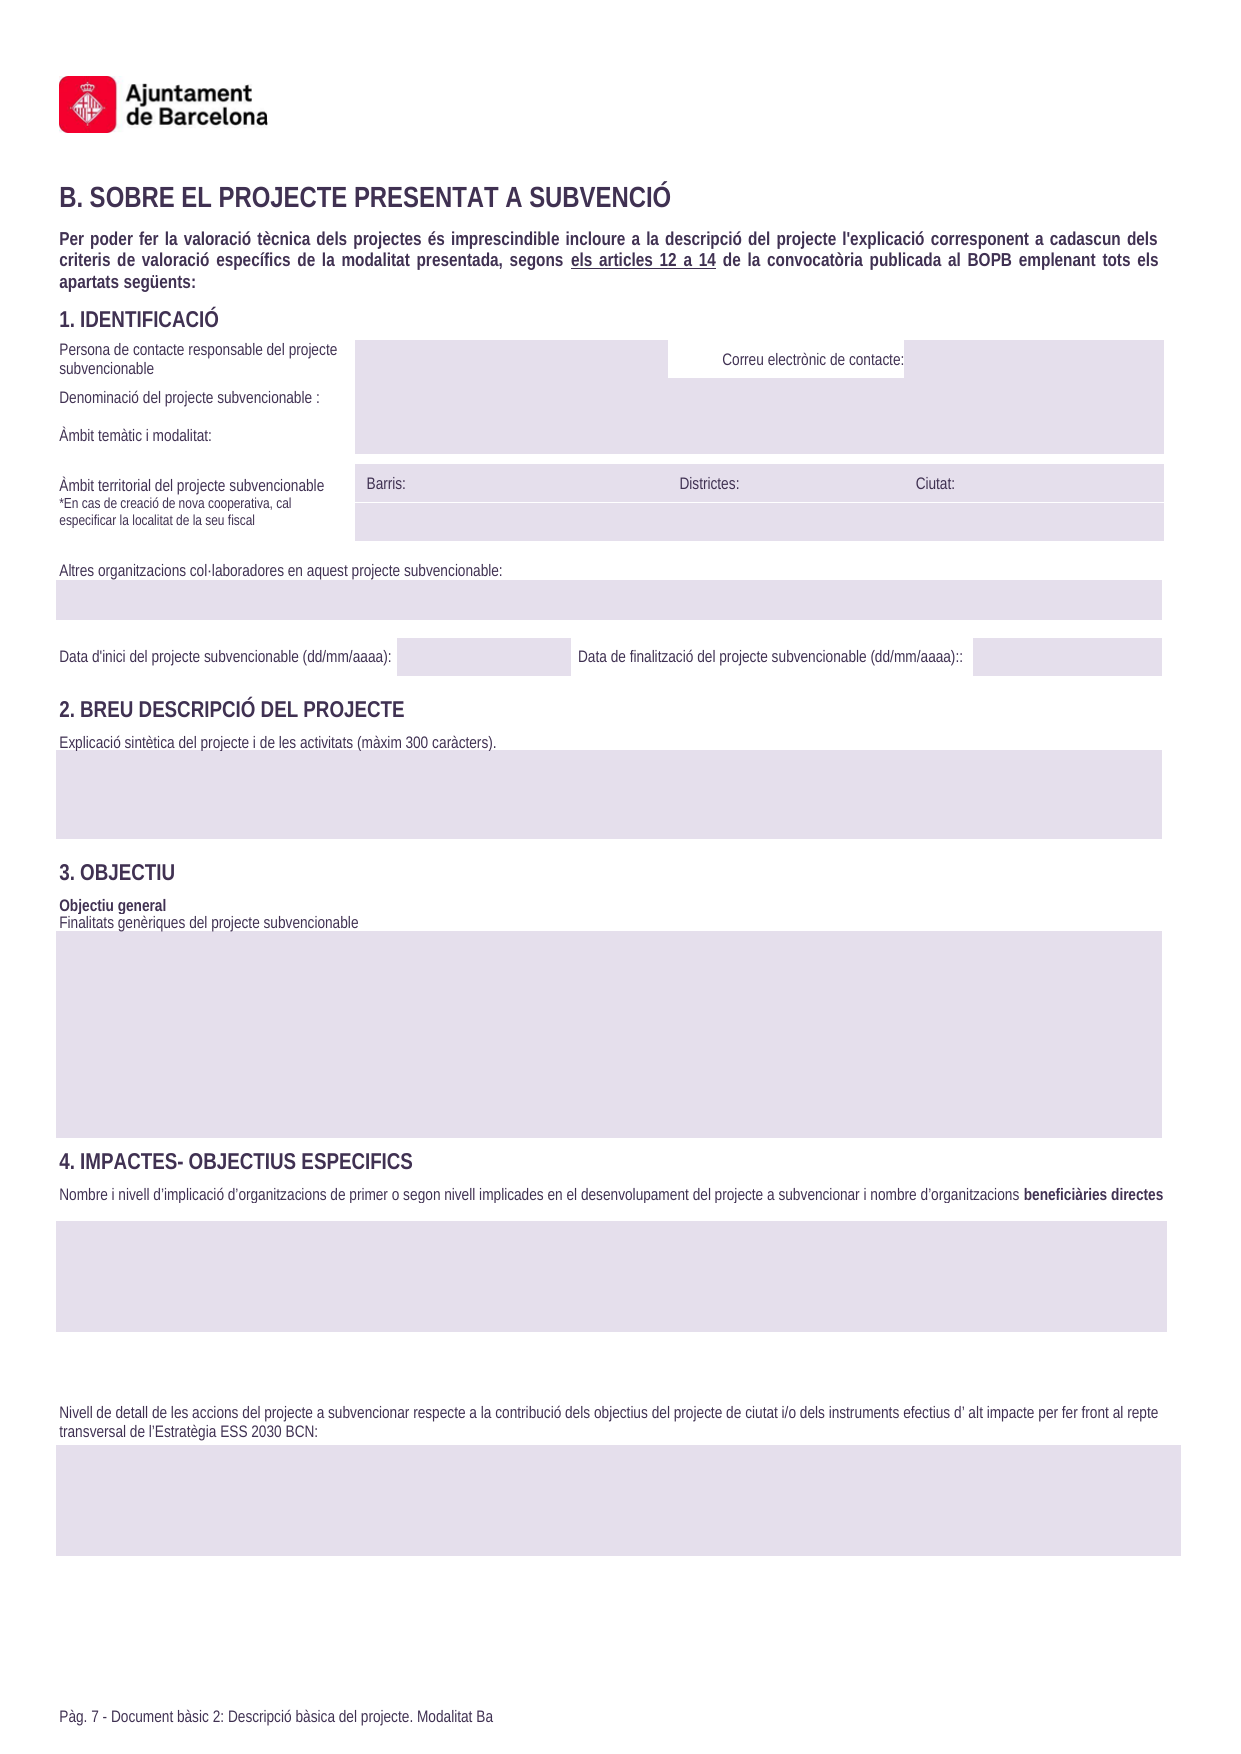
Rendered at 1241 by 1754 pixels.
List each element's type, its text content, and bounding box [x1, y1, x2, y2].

table_cell [355, 378, 1164, 416]
table_cell [1167, 1185, 1179, 1203]
table_cell [56, 1203, 1167, 1221]
table_header Ciutat: [904, 464, 1164, 502]
table_cell [1162, 580, 1191, 620]
table_cell Finalitats genèriques del projecte subvencionable [56, 913, 1179, 931]
picture [59, 76, 268, 133]
table_cell 4. IMPACTES- OBJECTIUS ESPECIFICS [56, 1138, 1167, 1185]
table_cell [397, 638, 571, 676]
table_cell Data de finalització del projecte subvencionable (dd/mm/aaaa):: [571, 638, 973, 676]
table_cell [1167, 1138, 1179, 1185]
table_cell [1167, 1203, 1179, 1221]
table_cell [56, 1221, 1167, 1332]
table_cell Persona de contacte responsable del projecte subvencionable [56, 340, 355, 378]
table_cell [904, 340, 1164, 378]
table_cell [1162, 931, 1179, 1138]
table_cell [56, 1445, 1181, 1556]
table_cell [355, 416, 1164, 454]
table_cell [973, 638, 1162, 676]
table_header 2. BREU DESCRIPCIÓ DEL PROJECTE [56, 685, 1162, 732]
table_header Àmbit territorial del projecte subvencionable *En cas de creació de nova cooperativa, cal especificar la localitat de la seu fiscal [56, 464, 355, 541]
table_header Districtes: [668, 464, 904, 502]
table_cell [355, 340, 668, 378]
table_cell [580, 620, 973, 637]
table_cell Nombre i nivell d’implicació d’organitzacions de primer o segon nivell implicades en el desenvolupament del projecte a subvencionar i nombre d’organitzacions beneficiàries directes i indirectes de les accions del projecte subvencionable: [56, 1185, 1167, 1203]
table_cell [904, 503, 1164, 541]
table_cell [668, 503, 904, 541]
table_cell [56, 750, 1162, 839]
table_cell Explicació sintètica del projecte i de les activitats (màxim 300 caràcters). [56, 733, 1162, 750]
table_cell Àmbit temàtic i modalitat: [56, 416, 355, 454]
table_header Altres organitzacions col·laboradores en aquest projecte subvencionable: [56, 550, 1191, 580]
table_cell [406, 620, 580, 637]
table_cell [973, 620, 1162, 637]
table_header B. SOBRE EL PROJECTE PRESENTAT A SUBVENCIÓ [56, 180, 1162, 228]
table_cell [1167, 1221, 1179, 1332]
table_header Barris: [355, 464, 668, 502]
table_cell Data d'inici del projecte subvencionable (dd/mm/aaaa): [56, 638, 397, 676]
table_cell 1. IDENTIFICACIÓ [56, 299, 1162, 340]
table_cell [56, 931, 1162, 1138]
table_cell [1162, 638, 1191, 676]
table_cell Denominació del projecte subvencionable : [56, 378, 355, 416]
table_cell Nivell de detall de les accions del projecte a subvencionar respecte a la contribució dels objectius del projecte de ciutat i/o dels instruments efectius d’ alt impacte per fer front al repte transversal de l’Estratègia ESS 2030 BCN: [56, 1403, 1181, 1445]
table_cell [1162, 620, 1191, 637]
table_cell Objectiu general [56, 896, 1179, 913]
table_cell [56, 580, 1162, 620]
table_cell [355, 503, 668, 541]
table_header 3. OBJECTIU [56, 848, 1179, 896]
table_cell Correu electrònic de contacte: [668, 340, 904, 378]
table_cell Per poder fer la valoració tècnica dels projectes és imprescindible incloure a la descripció del projecte l'explicació corresponent a cadascun dels criteris de valoració específics de la modalitat presentada, segons els articles 12 a 14 de la convocatòria publicada al BOPB emplenant tots els apartats següents: [56, 228, 1162, 298]
table_header [56, 1385, 1181, 1403]
table_cell [56, 620, 406, 637]
